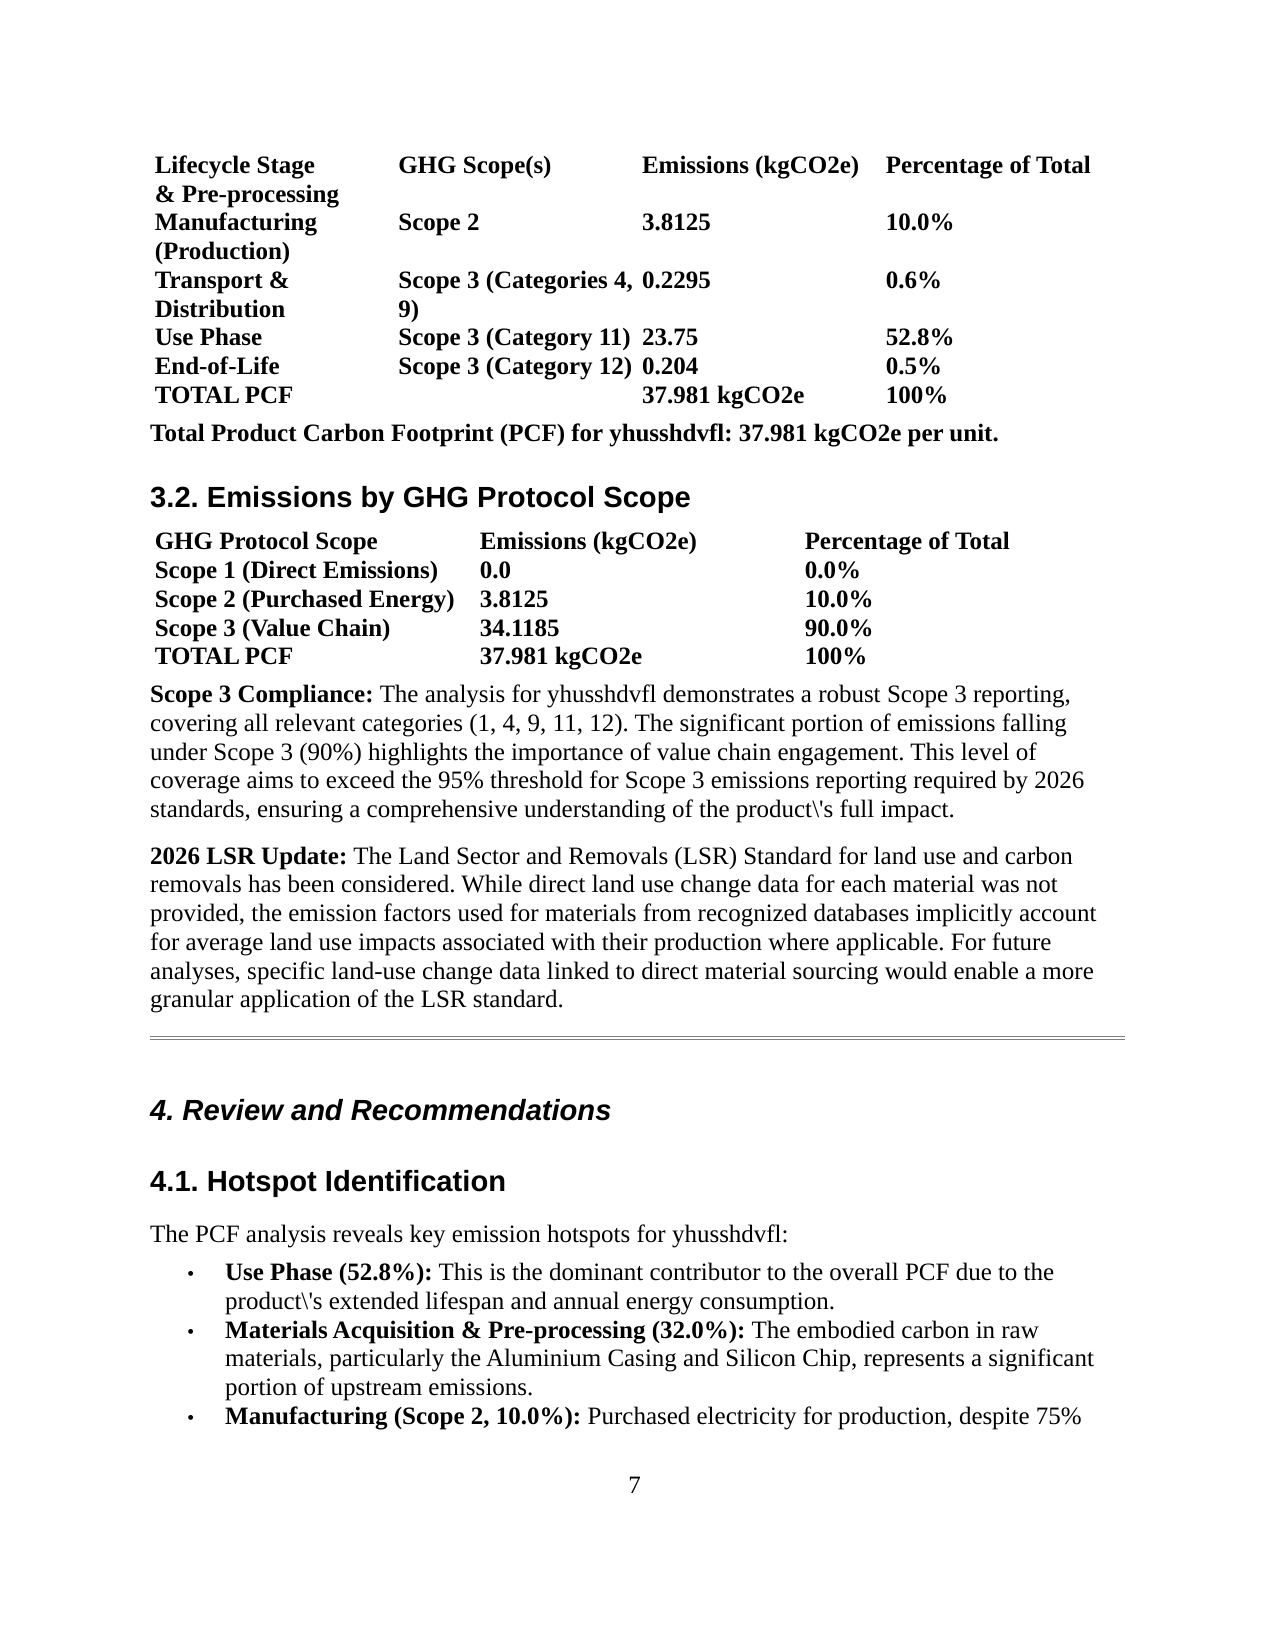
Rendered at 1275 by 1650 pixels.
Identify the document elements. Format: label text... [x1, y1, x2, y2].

table_cell Scope 3 (Categories 4, 9) [394, 265, 637, 322]
table_header GHG Protocol Scope [150, 526, 475, 555]
table_cell Scope 1 (Direct Emissions) [150, 555, 475, 584]
table_cell Use Phase [150, 323, 394, 351]
table_cell [638, 179, 881, 207]
table_cell 100% [881, 380, 1125, 409]
table_cell [394, 380, 637, 409]
table_cell Scope 3 (Value Chain) [150, 613, 475, 641]
table_cell 100% [800, 641, 1125, 670]
table_cell 0.6% [881, 265, 1125, 322]
table_header Percentage of Total [881, 150, 1125, 179]
subtitle 4.1. Hotspot Identification [150, 1164, 1125, 1198]
table_cell 0.204 [638, 351, 881, 380]
table_cell 0.0 [475, 555, 800, 584]
table_cell 37.981 kgCO2e [475, 641, 800, 670]
table_cell & Pre-processing [150, 179, 394, 207]
table_cell 23.75 [638, 323, 881, 351]
table_header Lifecycle Stage [150, 150, 394, 179]
table_cell [881, 179, 1125, 207]
subtitle 3.2. Emissions by GHG Protocol Scope [150, 480, 1125, 514]
list Use Phase (52.8%): This is the dominant contributor to the overall PCF due to the product\'s extended lifespan and annual energy consumption. [187, 1257, 1125, 1315]
table_header Emissions (kgCO2e) [475, 526, 800, 555]
text The PCF analysis reveals key emission hotspots for yhusshdvfl: [150, 1219, 1125, 1248]
list Manufacturing (Scope 2, 10.0%): Purchased electricity for production, despite 75% [187, 1401, 1125, 1430]
text Scope 3 Compliance: The analysis for yhusshdvfl demonstrates a robust Scope 3 reporting, covering all relevant categories (1, 4, 9, 11, 12). The significant portion of emissions falling under Scope 3 (90%) highlights the importance of value chain engagement. This level of coverage aims to exceed the 95% threshold for Scope 3 emissions reporting required by 2026 standards, ensuring a comprehensive understanding of the product\'s full impact. [150, 679, 1125, 823]
table_cell 52.8% [881, 323, 1125, 351]
table_cell 0.2295 [638, 265, 881, 322]
table_cell Scope 2 [394, 208, 637, 265]
table_cell Scope 2 (Purchased Energy) [150, 584, 475, 613]
table_cell 34.1185 [475, 613, 800, 641]
table_cell 10.0% [800, 584, 1125, 613]
subtitle 4. Review and Recommendations [150, 1093, 1125, 1127]
list Materials Acquisition & Pre-processing (32.0%): The embodied carbon in raw materials, particularly the Aluminium Casing and Silicon Chip, represents a significant portion of upstream emissions. [187, 1315, 1125, 1401]
table_cell 3.8125 [475, 584, 800, 613]
text Total Product Carbon Footprint (PCF) for yhusshdvfl: 37.981 kgCO2e per unit. [150, 418, 1125, 446]
table_header Emissions (kgCO2e) [638, 150, 881, 179]
table_cell TOTAL PCF [150, 641, 475, 670]
table_header GHG Scope(s) [394, 150, 637, 179]
table_cell Transport & Distribution [150, 265, 394, 322]
table_cell 37.981 kgCO2e [638, 380, 881, 409]
table_cell 0.5% [881, 351, 1125, 380]
table_cell Manufacturing (Production) [150, 208, 394, 265]
table_cell 3.8125 [638, 208, 881, 265]
table_cell TOTAL PCF [150, 380, 394, 409]
table_header Percentage of Total [800, 526, 1125, 555]
table_cell 10.0% [881, 208, 1125, 265]
table_cell Scope 3 (Category 12) [394, 351, 637, 380]
table_cell Scope 3 (Category 11) [394, 323, 637, 351]
text 2026 LSR Update: The Land Sector and Removals (LSR) Standard for land use and carbon removals has been considered. While direct land use change data for each material was not provided, the emission factors used for materials from recognized databases implicitly account for average land use impacts associated with their production where applicable. For future analyses, specific land-use change data linked to direct material sourcing would enable a more granular application of the LSR standard. [150, 841, 1125, 1013]
table_cell 90.0% [800, 613, 1125, 641]
table_cell 0.0% [800, 555, 1125, 584]
table_cell [394, 179, 637, 207]
table_cell End-of-Life [150, 351, 394, 380]
